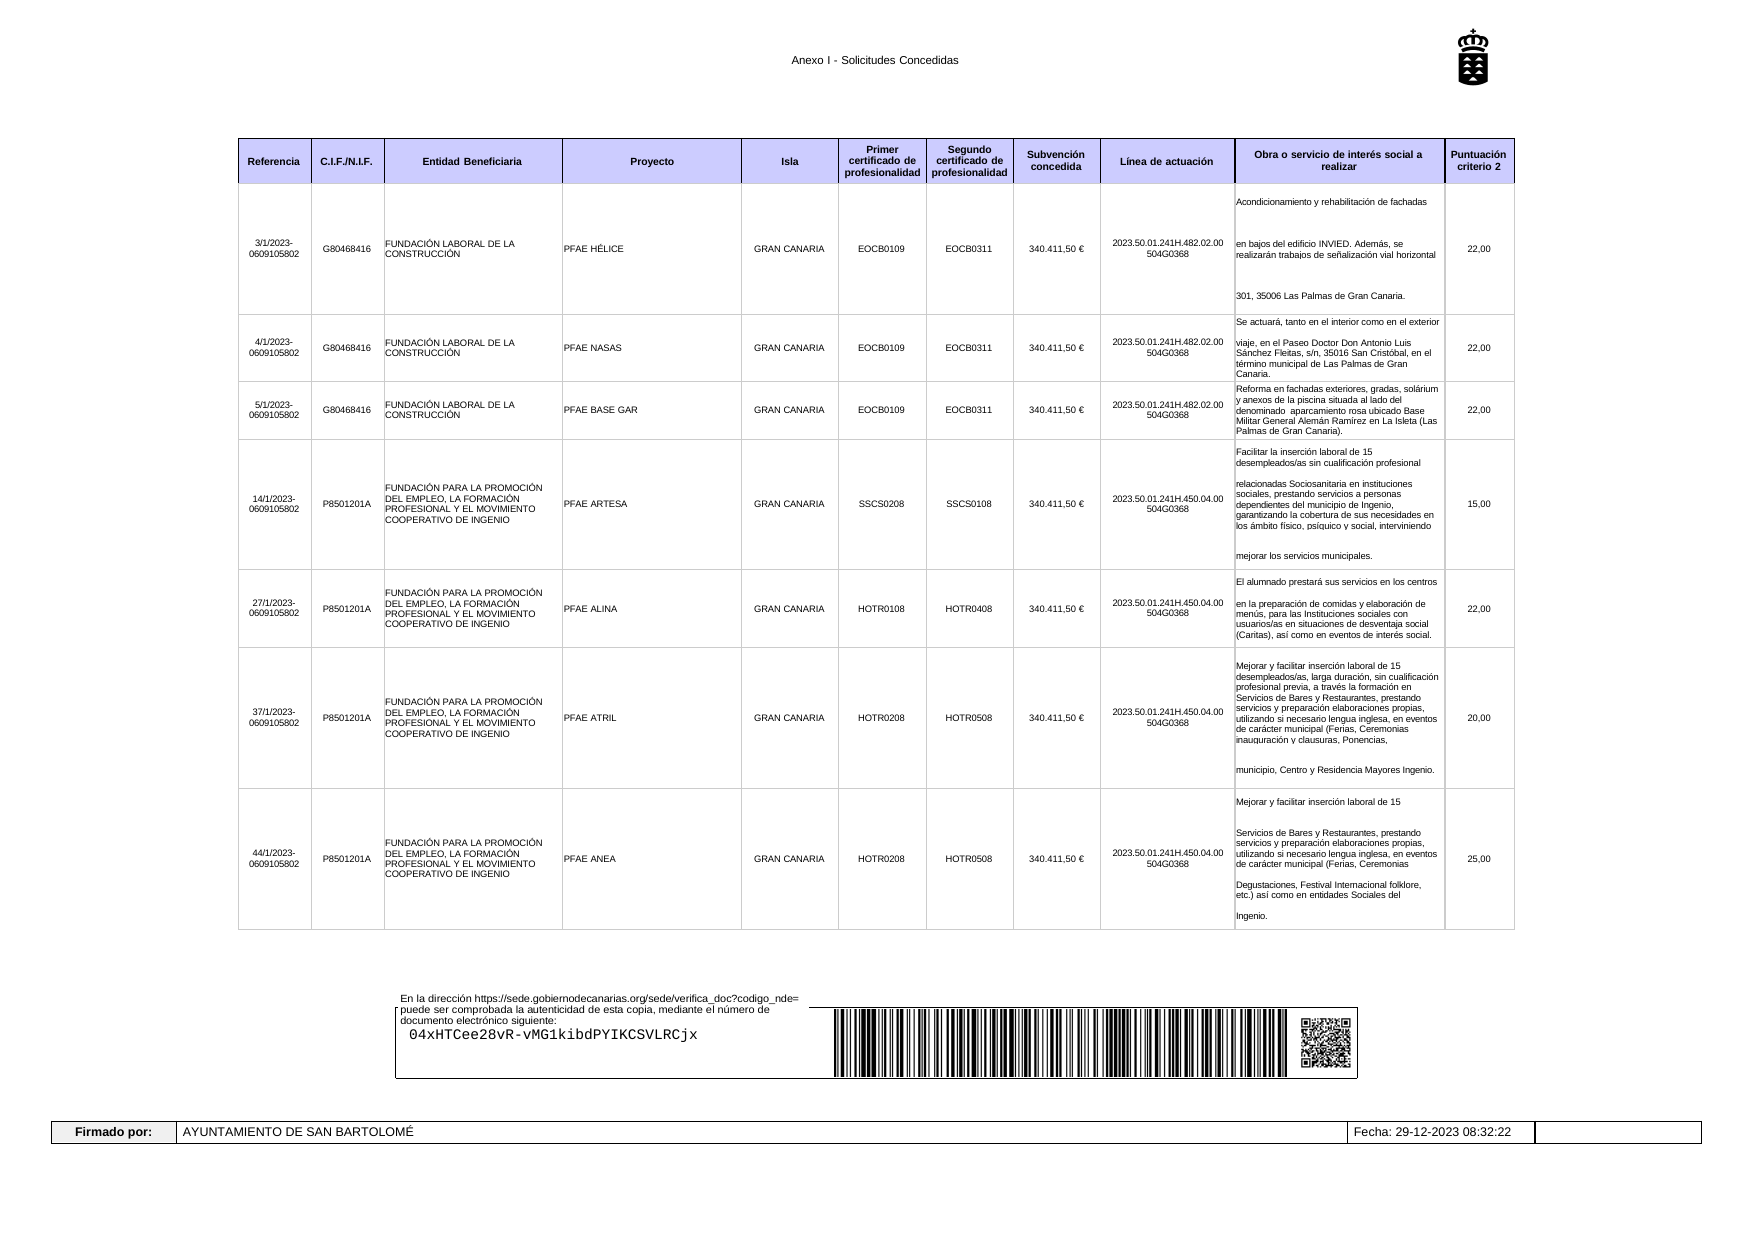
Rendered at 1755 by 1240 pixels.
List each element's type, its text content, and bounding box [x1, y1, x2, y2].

table_cell PFAE ALINA [563, 570, 741, 647]
table_cell PFAE NASAS [563, 315, 741, 381]
table_cell [1236, 754, 1444, 764]
table_cell Acondicionamiento y rehabilitación de fachadas [1236, 184, 1444, 207]
table_header [1536, 1122, 1701, 1142]
table_cell G80468416 [312, 382, 384, 438]
table_cell GRAN CANARIA [742, 570, 838, 647]
table_cell FUNDACIÓN PARA LA PROMOCIÓN DEL EMPLEO, LA FORMACIÓN PROFESIONAL Y EL MOVIMIENTO COOPERATIVO DE INGENIO [385, 440, 562, 569]
table_cell desempleados/as, larga duración, sin cualificación [1236, 671, 1444, 681]
table_cell usuarios/as en situaciones de desventaja social [1236, 619, 1444, 629]
table_header Primer certificado de profesionalidad [839, 139, 926, 183]
table_cell 301, 35006 Las Palmas de Gran Canaria. [1236, 290, 1444, 313]
table_cell [1236, 540, 1444, 551]
table_cell [1236, 744, 1444, 754]
table_cell 3/1/2023- 0609105802 [239, 184, 311, 313]
table_cell Mejorar y facilitar inserción laboral de 15 [1236, 789, 1444, 807]
table_cell Servicios de Bares y Restaurantes, prestando [1236, 827, 1444, 838]
table_header Isla [742, 139, 838, 183]
table_cell 2023.50.01.241H.482.02.00 504G0368 [1101, 184, 1234, 313]
table_header Puntuación criterio 2 [1446, 139, 1514, 183]
table_cell [1236, 218, 1444, 228]
table_cell 4/1/2023- 0609105802 [239, 315, 311, 381]
table_cell [1236, 269, 1444, 280]
table_header AYUNTAMIENTO DE SAN BARTOLOMÉ [177, 1122, 1347, 1142]
table_cell [1236, 530, 1444, 540]
table_header Segundo certificado de profesionalidad [927, 139, 1013, 183]
table_cell 340.411,50 € [1014, 184, 1100, 313]
table_cell FUNDACIÓN LABORAL DE LA CONSTRUCCIÓN [385, 184, 562, 313]
table_cell [1236, 588, 1444, 598]
table_cell Mejorar y facilitar inserción laboral de 15 [1236, 648, 1444, 671]
table_cell 2023.50.01.241H.450.04.00 504G0368 [1101, 440, 1234, 569]
table_cell (Caritas), así como en eventos de interés social. [1236, 629, 1444, 647]
table_header Obra o servicio de interés social a realizar [1236, 139, 1444, 183]
table_cell EOCB0109 [839, 382, 926, 438]
table_cell en bajos del edificio INVIED. Además, se realizarán trabajos de señalización vial horizontal [1236, 238, 1444, 259]
table_header Proyecto [563, 139, 741, 183]
table_cell [1236, 817, 1444, 827]
table_cell FUNDACIÓN PARA LA PROMOCIÓN [385, 570, 562, 598]
table_cell utilizando si necesario lengua inglesa, en eventos de carácter municipal (Ferias, Ceremonias [1236, 848, 1444, 869]
table_cell 340.411,50 € [1014, 315, 1100, 381]
table_cell SSCS0108 [927, 440, 1013, 569]
table_cell PFAE BASE GAR [563, 382, 741, 438]
table_cell HOTR0208 [839, 789, 926, 928]
table_cell Palmas de Gran Canaria). [1236, 426, 1444, 438]
table_cell G80468416 [312, 184, 384, 313]
table_cell HOTR0508 [927, 648, 1013, 788]
table_header Referencia [239, 139, 311, 183]
table_cell PFAE ATRIL [563, 648, 741, 788]
table_cell [1236, 280, 1444, 290]
table_cell desempleados/as sin cualificación profesional [1236, 457, 1444, 468]
table_header Subvención concedida [1014, 139, 1100, 183]
table_cell FUNDACIÓN PARA LA PROMOCIÓN [385, 789, 562, 848]
table_cell mejorar los servicios municipales. [1236, 551, 1444, 569]
table_cell P8501201A [312, 570, 384, 647]
table_cell 22,00 [1446, 315, 1514, 381]
table_header Fecha: 29-12-2023 08:32:22 [1348, 1122, 1534, 1142]
table_cell GRAN CANARIA [742, 184, 838, 313]
table_cell profesional previa, a través la formación en [1236, 681, 1444, 692]
table_cell DEL EMPLEO, LA FORMACIÓN PROFESIONAL Y EL MOVIMIENTO [385, 848, 562, 869]
table_cell SSCS0208 [839, 440, 926, 569]
table_cell [1236, 228, 1444, 238]
table_cell EOCB0109 [839, 184, 926, 313]
table_header Entidad Beneficiaria [385, 139, 562, 183]
table_cell 44/1/2023- 0609105802 [239, 789, 311, 928]
table_cell COOPERATIVO DE INGENIO [385, 869, 562, 928]
table_cell [1236, 468, 1444, 478]
table_cell Se actuará, tanto en el interior como en el exterior [1236, 315, 1444, 327]
table_cell FUNDACIÓN LABORAL DE LA CONSTRUCCIÓN [385, 382, 562, 438]
table_cell PFAE ARTESA [563, 440, 741, 569]
table_cell Ingenio. [1236, 910, 1444, 928]
table_cell 15,00 [1446, 440, 1514, 569]
table_cell [1236, 869, 1444, 879]
table_cell 5/1/2023- 0609105802 [239, 382, 311, 438]
table_cell [1236, 900, 1444, 910]
table_cell 14/1/2023- 0609105802 [239, 440, 311, 569]
table_cell 340.411,50 € [1014, 789, 1100, 928]
table_cell 25,00 [1446, 789, 1514, 928]
table_cell G80468416 [312, 315, 384, 381]
table_header C.I.F./N.I.F. [312, 139, 384, 183]
table_cell etc.) así como en entidades Sociales del [1236, 890, 1444, 900]
table_cell HOTR0108 [839, 570, 926, 647]
table_cell municipio, Centro y Residencia Mayores Ingenio. [1236, 764, 1444, 788]
table_cell Reforma en fachadas exteriores, gradas, solárium [1236, 382, 1444, 394]
table_cell HOTR0408 [927, 570, 1013, 647]
table_cell 340.411,50 € [1014, 382, 1100, 438]
table_cell 22,00 [1446, 382, 1514, 438]
table_cell Canaria. [1236, 369, 1444, 381]
table_cell Degustaciones, Festival Internacional folklore, [1236, 879, 1444, 889]
table_cell 20,00 [1446, 648, 1514, 788]
table_cell relacionadas Sociosanitaria en instituciones sociales, prestando servicios a personas dependientes del municipio de Ingenio, garantizando la cobertura de sus necesidades en los ámbito físico, psíquico y social, interviniendo [1236, 478, 1444, 530]
table_cell 2023.50.01.241H.482.02.00 504G0368 [1101, 315, 1234, 381]
table_cell FUNDACIÓN LABORAL DE LA CONSTRUCCIÓN [385, 315, 562, 381]
table_cell EOCB0311 [927, 184, 1013, 313]
table_cell GRAN CANARIA [742, 789, 838, 928]
table_cell 2023.50.01.241H.450.04.00 504G0368 [1101, 789, 1234, 928]
table_cell HOTR0508 [927, 789, 1013, 928]
table_cell HOTR0208 [839, 648, 926, 788]
table_cell [1236, 327, 1444, 337]
table_cell PFAE ANEA [563, 789, 741, 928]
table_cell 340.411,50 € [1014, 570, 1100, 647]
table_cell EOCB0311 [927, 382, 1013, 438]
table_cell GRAN CANARIA [742, 315, 838, 381]
table_cell PFAE HÉLICE [563, 184, 741, 313]
table_cell P8501201A [312, 440, 384, 569]
table_cell [1236, 807, 1444, 817]
table_cell FUNDACIÓN PARA LA PROMOCIÓN DEL EMPLEO, LA FORMACIÓN PROFESIONAL Y EL MOVIMIENTO COOPERATIVO DE INGENIO [385, 648, 562, 788]
table_cell P8501201A [312, 648, 384, 788]
table_cell Servicios de Bares y Restaurantes, prestando servicios y preparación elaboraciones propias, utilizando si necesario lengua inglesa, en eventos de carácter municipal (Ferias, Ceremonias inauguración y clausuras, Ponencias, [1236, 692, 1444, 744]
table_cell 2023.50.01.241H.482.02.00 504G0368 [1101, 382, 1234, 438]
table_cell y anexos de la piscina situada al lado del denominado aparcamiento rosa ubicado Base Militar General Alemán Ramírez en La Isleta (Las [1236, 395, 1444, 426]
table_cell 37/1/2023- 0609105802 [239, 648, 311, 788]
table_cell 340.411,50 € [1014, 648, 1100, 788]
table_cell Facilitar la inserción laboral de 15 [1236, 440, 1444, 457]
table_cell viaje, en el Paseo Doctor Don Antonio Luis Sánchez Fleitas, s/n, 35016 San Cristóbal, en el [1236, 337, 1444, 358]
table_cell 2023.50.01.241H.450.04.00 504G0368 [1101, 570, 1234, 647]
table_cell GRAN CANARIA [742, 440, 838, 569]
table_cell COOPERATIVO DE INGENIO [385, 619, 562, 647]
table_cell 2023.50.01.241H.450.04.00 504G0368 [1101, 648, 1234, 788]
table_cell [1236, 259, 1444, 269]
table_cell en la preparación de comidas y elaboración de menús, para las Instituciones sociales con [1236, 598, 1444, 619]
table_header Línea de actuación [1101, 139, 1234, 183]
table_cell 22,00 [1446, 570, 1514, 647]
table_cell EOCB0109 [839, 315, 926, 381]
table_cell servicios y preparación elaboraciones propias, [1236, 838, 1444, 848]
table_cell EOCB0311 [927, 315, 1013, 381]
table_cell P8501201A [312, 789, 384, 928]
table_cell 22,00 [1446, 184, 1514, 313]
table_cell 27/1/2023- 0609105802 [239, 570, 311, 647]
table_header Firmado por: [52, 1122, 176, 1142]
table_cell El alumnado prestará sus servicios en los centros [1236, 570, 1444, 587]
table_cell GRAN CANARIA [742, 382, 838, 438]
table_cell 340.411,50 € [1014, 440, 1100, 569]
table_cell término municipal de Las Palmas de Gran [1236, 358, 1444, 368]
table_cell [1236, 207, 1444, 218]
table_cell DEL EMPLEO, LA FORMACIÓN PROFESIONAL Y EL MOVIMIENTO [385, 598, 562, 619]
table_cell GRAN CANARIA [742, 648, 838, 788]
